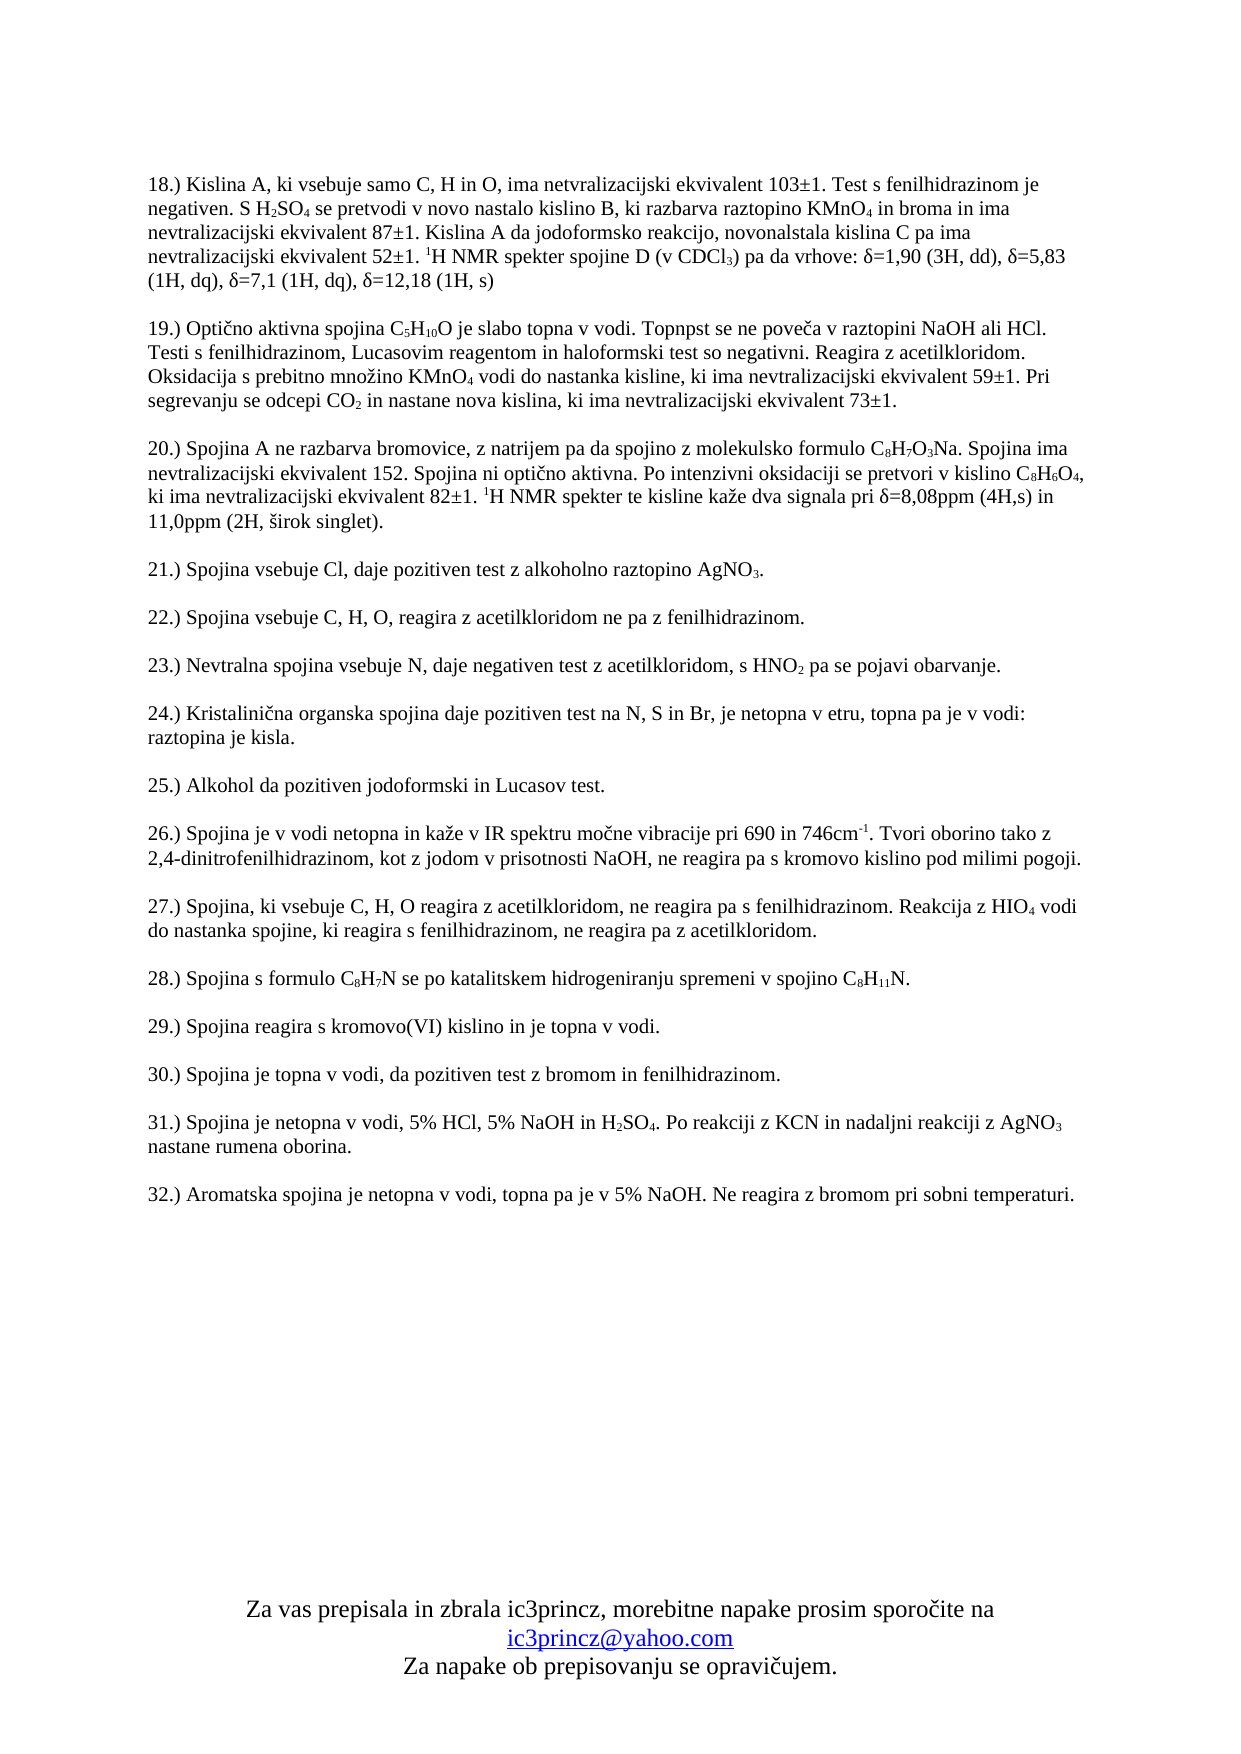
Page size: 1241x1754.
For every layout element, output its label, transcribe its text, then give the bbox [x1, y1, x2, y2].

text 21.) Spojina vsebuje Cl, daje pozitiven test z alkoholno raztopino AgNO3. [148, 557, 1093, 581]
text 26.) Spojina je v vodi netopna in kaže v IR spektru močne vibracije pri 690 in 746cm-1. Tvori oborino tako z 2,4-dinitrofenilhidrazinom, kot z jodom v prisotnosti NaOH, ne reagira pa s kromovo kislino pod milimi pogoji. [148, 821, 1093, 869]
text 18.) Kislina A, ki vsebuje samo C, H in O, ima netvralizacijski ekvivalent 103±1. Test s fenilhidrazinom je negativen. S H2SO4 se pretvodi v novo nastalo kislino B, ki razbarva raztopino KMnO4 in broma in ima nevtralizacijski ekvivalent 87±1. Kislina A da jodoformsko reakcijo, novonalstala kislina C pa ima nevtralizacijski ekvivalent 52±1. 1H NMR spekter spojine D (v CDCl3) pa da vrhove: δ=1,90 (3H, dd), δ=5,83 (1H, dq), δ=7,1 (1H, dq), δ=12,18 (1H, s) [148, 172, 1093, 292]
text 28.) Spojina s formulo C8H7N se po katalitskem hidrogeniranju spremeni v spojino C8H11N. [148, 966, 1093, 990]
text 23.) Nevtralna spojina vsebuje N, daje negativen test z acetilkloridom, s HNO2 pa se pojavi obarvanje. [148, 653, 1093, 677]
text 30.) Spojina je topna v vodi, da pozitiven test z bromom in fenilhidrazinom. [148, 1062, 1093, 1086]
text 22.) Spojina vsebuje C, H, O, reagira z acetilkloridom ne pa z fenilhidrazinom. [148, 605, 1093, 629]
text 20.) Spojina A ne razbarva bromovice, z natrijem pa da spojino z molekulsko formulo C8H7O3Na. Spojina ima nevtralizacijski ekvivalent 152. Spojina ni optično aktivna. Po intenzivni oksidaciji se pretvori v kislino C8H6O4, ki ima nevtralizacijski ekvivalent 82±1. 1H NMR spekter te kisline kaže dva signala pri δ=8,08ppm (4H,s) in 11,0ppm (2H, širok singlet). [148, 436, 1093, 533]
text 24.) Kristalinična organska spojina daje pozitiven test na N, S in Br, je netopna v etru, topna pa je v vodi: raztopina je kisla. [148, 701, 1093, 749]
text 25.) Alkohol da pozitiven jodoformski in Lucasov test. [148, 773, 1093, 797]
text 32.) Aromatska spojina je netopna v vodi, topna pa je v 5% NaOH. Ne reagira z bromom pri sobni temperaturi. [148, 1182, 1093, 1206]
text 19.) Optično aktivna spojina C5H10O je slabo topna v vodi. Topnpst se ne poveča v raztopini NaOH ali HCl. Testi s fenilhidrazinom, Lucasovim reagentom in haloformski test so negativni. Reagira z acetilkloridom. Oksidacija s prebitno množino KMnO4 vodi do nastanka kisline, ki ima nevtralizacijski ekvivalent 59±1. Pri segrevanju se odcepi CO2 in nastane nova kislina, ki ima nevtralizacijski ekvivalent 73±1. [148, 316, 1093, 412]
text 27.) Spojina, ki vsebuje C, H, O reagira z acetilkloridom, ne reagira pa s fenilhidrazinom. Reakcija z HIO4 vodi do nastanka spojine, ki reagira s fenilhidrazinom, ne reagira pa z acetilkloridom. [148, 893, 1093, 942]
text 31.) Spojina je netopna v vodi, 5% HCl, 5% NaOH in H2SO4. Po reakciji z KCN in nadaljni reakciji z AgNO3 nastane rumena oborina. [148, 1110, 1093, 1158]
text 29.) Spojina reagira s kromovo(VI) kislino in je topna v vodi. [148, 1014, 1093, 1038]
